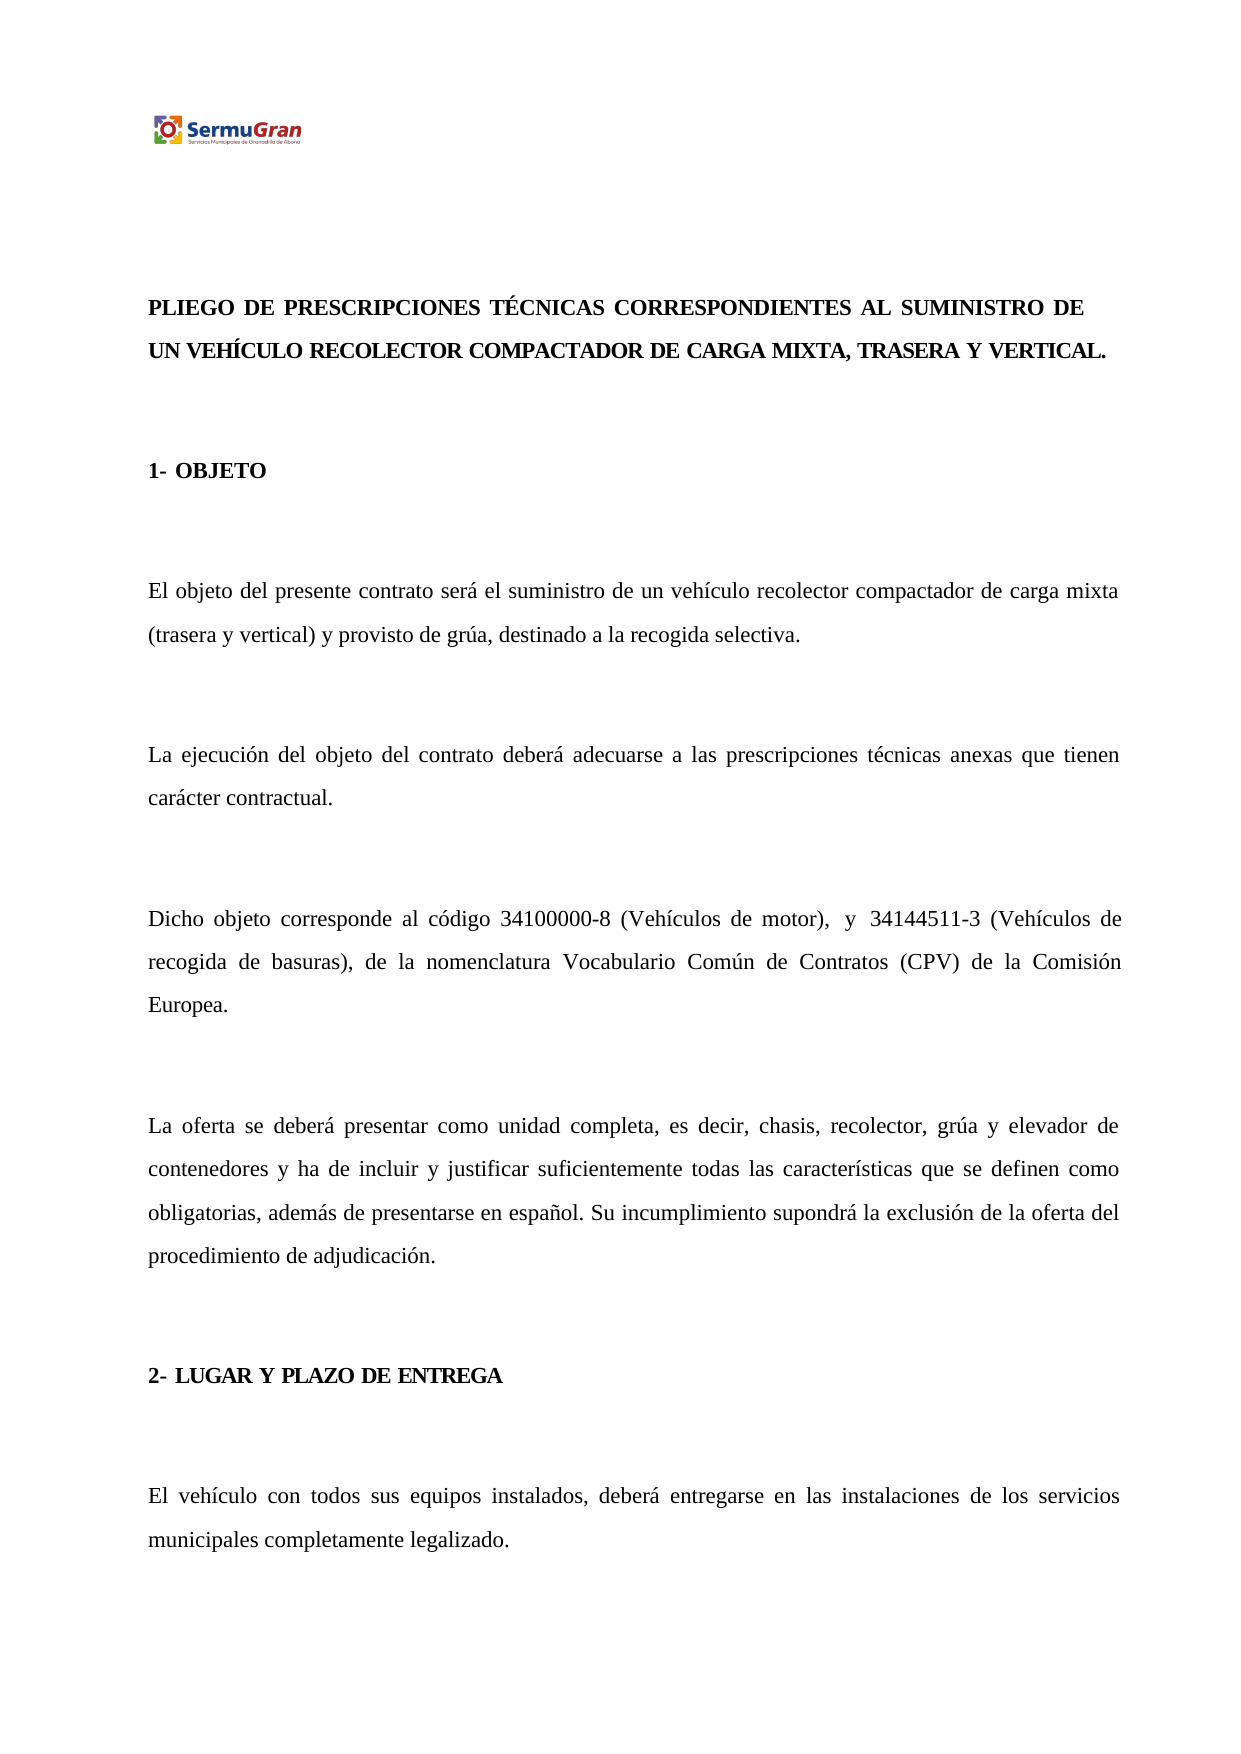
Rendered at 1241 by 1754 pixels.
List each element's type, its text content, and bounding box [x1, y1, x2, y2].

subtitle PLIEGO DE PRESCRIPCIONES TÉCNICAS CORRESPONDIENTES AL SUMINISTRO DE UN VEHÍCULO RECOLECTOR COMPACTADOR DE CARGA MIXTA, TRASERA Y VERTICAL. [148, 294, 1124, 363]
subtitle LUGAR Y PLAZO DE ENTREGA [148, 1362, 1211, 1388]
text Dicho objeto corresponde al código 34100000-8 (Vehículos de motor), y 34144511-3 (Vehículos de recogida de basuras), de la nomenclatura Vocabulario Común de Contratos (CPV) de la Comisión Europea. [148, 904, 1122, 1018]
picture [147, 113, 307, 147]
text El vehículo con todos sus equipos instalados, deberá entregarse en las instalaciones de los servicios municipales completamente legalizado. [148, 1482, 1122, 1552]
text El objeto del presente contrato será el suministro de un vehículo recolector compactador de carga mixta (trasera y vertical) y provisto de grúa, destinado a la recogida selectiva. [148, 577, 1121, 647]
text La oferta se deberá presentar como unidad completa, es decir, chasis, recolector, grúa y elevador de contenedores y ha de incluir y justificar suficientemente todas las características que se definen como obligatorias, además de presentarse en español. Su incumplimiento supondrá la exclusión de la oferta del procedimiento de adjudicación. [148, 1112, 1121, 1268]
list OBJETO [148, 457, 1211, 484]
text La ejecución del objeto del contrato deberá adecuarse a las prescripciones técnicas anexas que tienen carácter contractual. [148, 741, 1122, 811]
